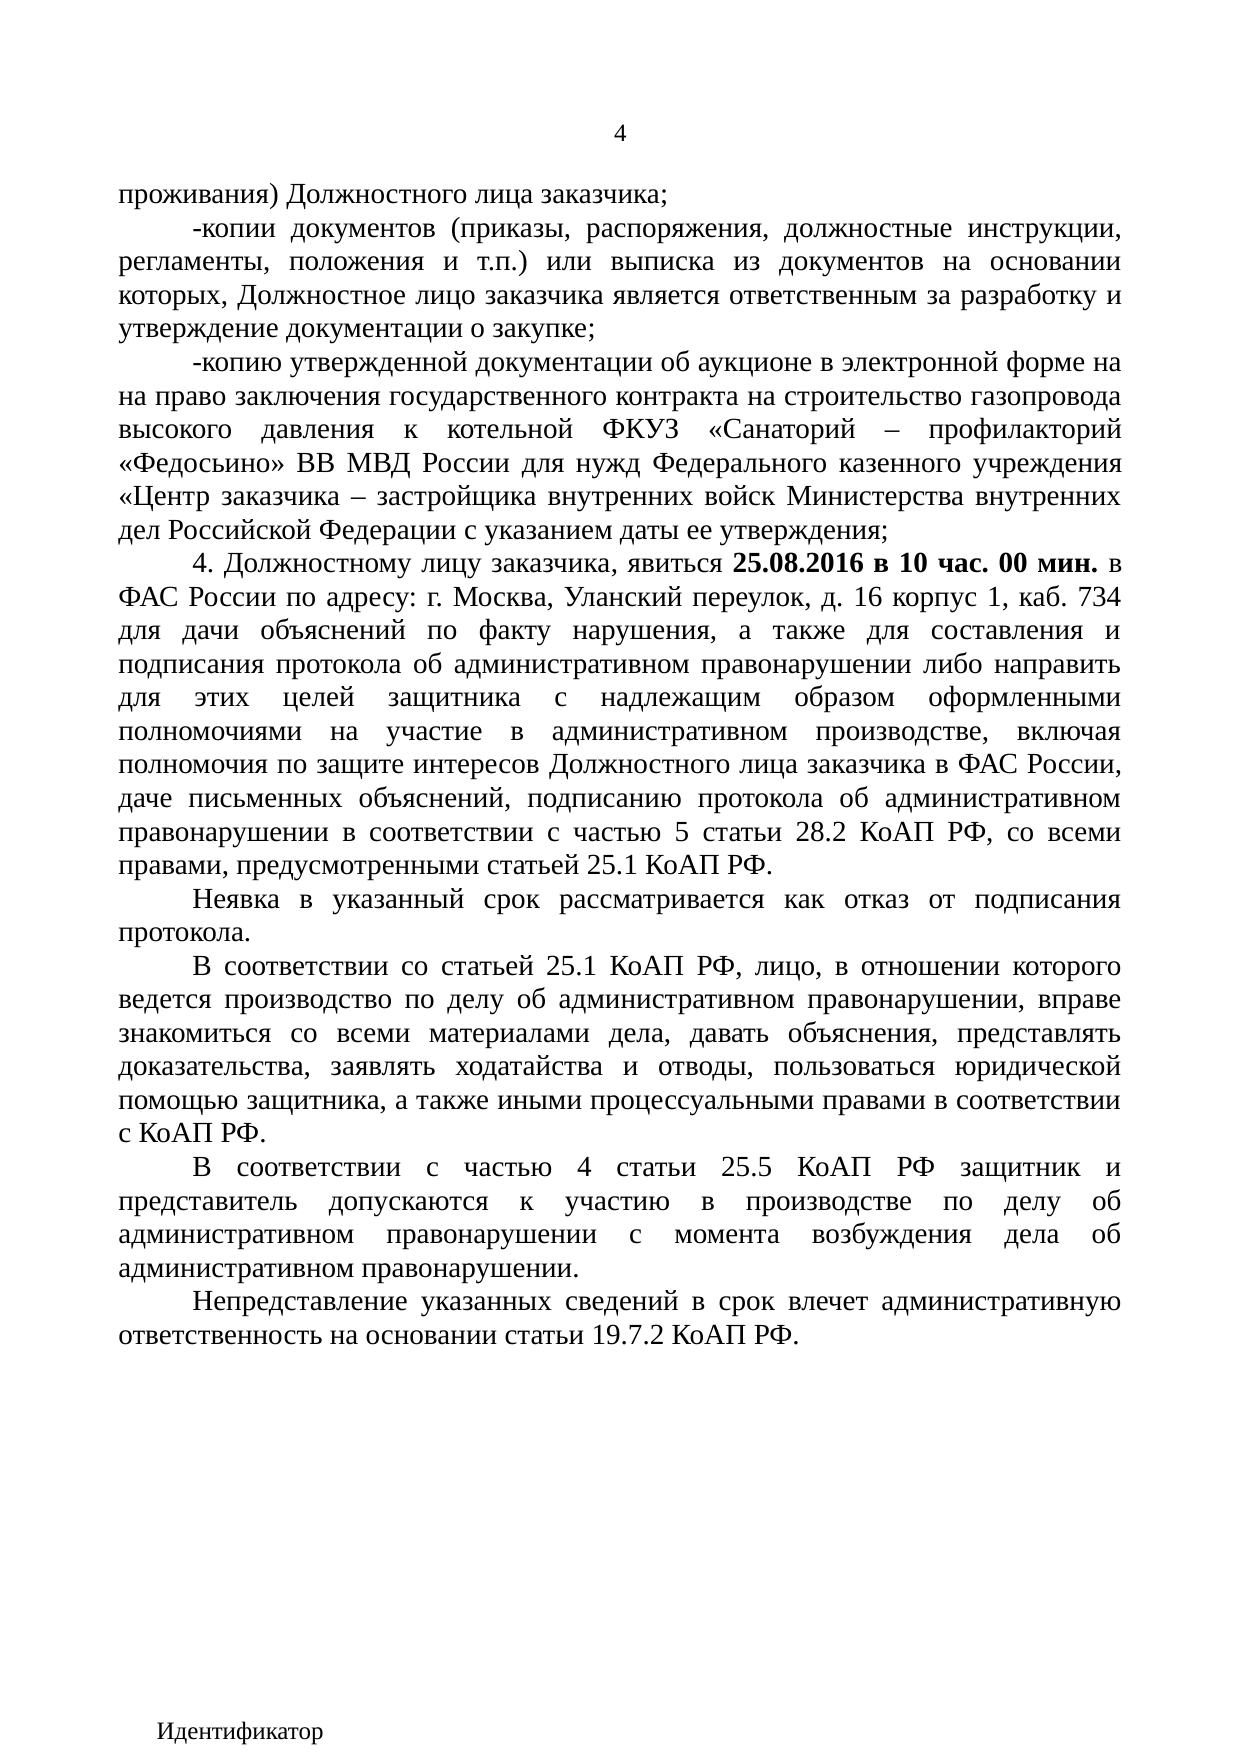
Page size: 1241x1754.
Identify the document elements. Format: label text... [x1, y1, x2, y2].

text Неявка в указанный срок рассматривается как отказ от подписания протокола. [118, 881, 1122, 948]
text проживания) Должностного лица заказчика; [118, 176, 1122, 210]
text В соответствии со статьей 25.1 КоАП РФ, лицо, в отношении которого ведется производство по делу об административном правонарушении, вправе знакомиться со всеми материалами дела, давать объяснения, представлять доказательства, заявлять ходатайства и отводы, пользоваться юридической помощью защитника, а также иными процессуальными правами в соответствии с КоАП РФ. [118, 948, 1122, 1149]
text В соответствии с частью 4 статьи 25.5 КоАП РФ защитник и представитель допускаются к участию в производстве по делу об административном правонарушении с момента возбуждения дела об административном правонарушении. [118, 1149, 1122, 1283]
text -копию утвержденной документации об аукционе в электронной форме на на право заключения государственного контракта на строительство газопровода высокого давления к котельной ФКУЗ «Санаторий – профилакторий «Федосьино» ВВ МВД России для нужд Федерального казенного учреждения «Центр заказчика – застройщика внутренних войск Министерства внутренних дел Российской Федерации с указанием даты ее утверждения; [118, 344, 1122, 545]
text -копии документов (приказы, распоряжения, должностные инструкции, регламенты, положения и т.п.) или выписка из документов на основании которых, Должностное лицо заказчика является ответственным за разработку и утверждение документации о закупке; [118, 210, 1122, 344]
text 4. Должностному лицу заказчика, явиться 25.08.2016 в 10 час. 00 мин. в ФАС России по адресу: г. Москва, Уланский переулок, д. 16 корпус 1, каб. 734 для дачи объяснений по факту нарушения, а также для составления и подписания протокола об административном правонарушении либо направить для этих целей защитника с надлежащим образом оформленными полномочиями на участие в административном производстве, включая полномочия по защите интересов Должностного лица заказчика в ФАС России, даче письменных объяснений, подписанию протокола об административном правонарушении в соответствии с частью 5 статьи 28.2 КоАП РФ, со всеми правами, предусмотренными статьей 25.1 КоАП РФ. [118, 545, 1122, 881]
text Непредставление указанных сведений в срок влечет административную ответственность на основании статьи 19.7.2 КоАП РФ. [118, 1283, 1122, 1350]
